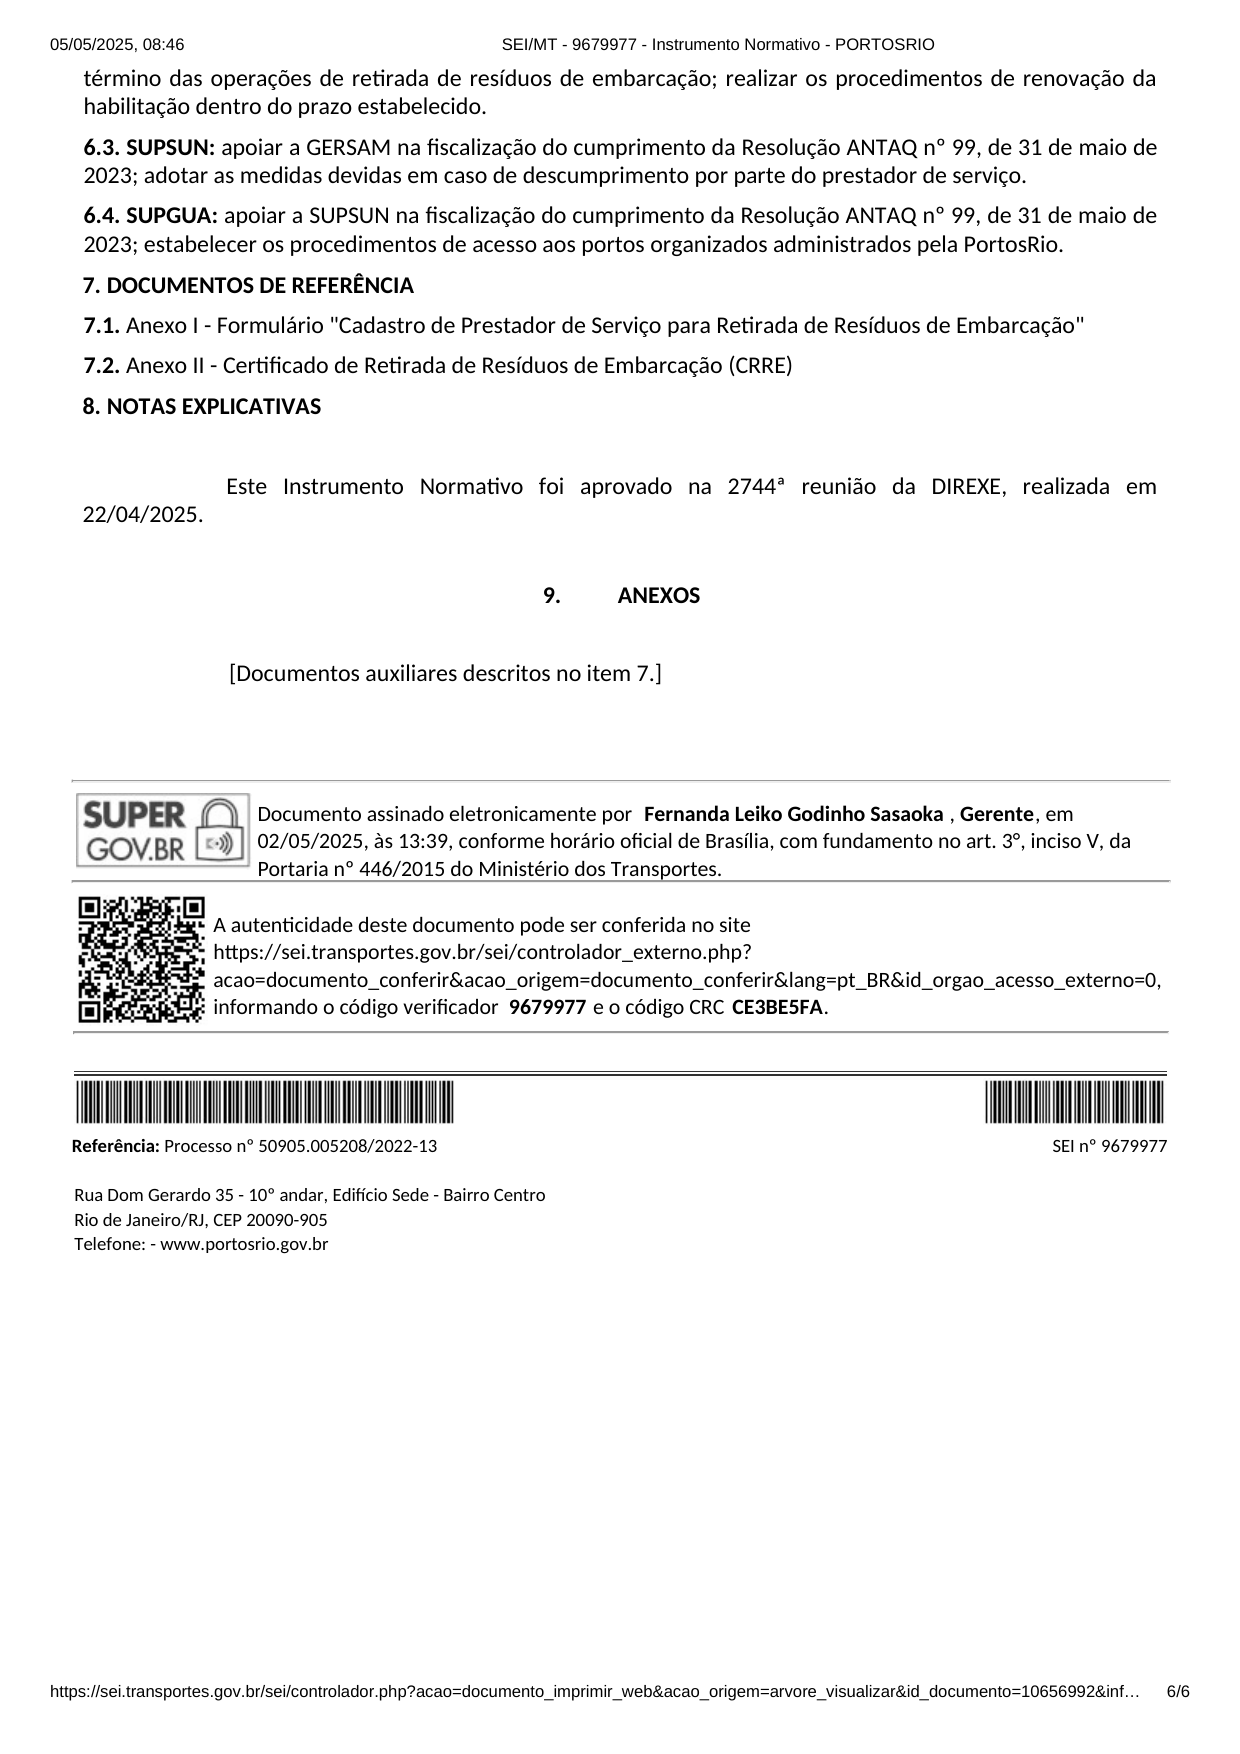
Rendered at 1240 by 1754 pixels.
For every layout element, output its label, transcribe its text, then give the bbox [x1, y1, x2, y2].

text Rua Dom Gerardo 35 - 10º andar, Edifício Sede - Bairro Centro [74, 1183, 1167, 1206]
text [Documentos auxiliares descritos no item 7.] [229, 659, 1159, 687]
text 6.3. SUPSUN: apoiar a GERSAM na fiscalização do cumprimento da Resolução ANTAQ nº 99, de 31 de maio de 2023; adotar as medidas devidas em caso de descumprimento por parte do prestador de serviço. [83, 133, 1159, 189]
text Rio de Janeiro/RJ, CEP 20090-905 [74, 1208, 1167, 1231]
subtitle NOTAS EXPLICATIVAS [82, 391, 1167, 420]
text Este Instrumento Normativo foi aprovado na 2744ª reunião da DIREXE, realizada em 22/04/2025. [82, 472, 1159, 528]
text término das operações de retirada de resíduos de embarcação; realizar os procedimentos de renovação da habilitação dentro do prazo estabelecido. [83, 64, 1159, 121]
text Referência: Processo nº 50905.005208/2022-13 SEI nº 9679977 [72, 1134, 1167, 1157]
text 7.1. Anexo I - Formulário "Cadastro de Prestador de Serviço para Retirada de Resíduos de Embarcação" [83, 310, 1159, 339]
text Telefone: - www.portosrio.gov.br [74, 1233, 1167, 1256]
text 6.4. SUPGUA: apoiar a SUPSUN na fiscalização do cumprimento da Resolução ANTAQ nº 99, de 31 de maio de 2023; estabelecer os procedimentos de acesso aos portos organizados administrados pela PortosRio. [83, 201, 1159, 258]
subtitle ANEXOS [76, 580, 1167, 609]
subtitle DOCUMENTOS DE REFERÊNCIA [82, 270, 1167, 299]
text 7.2. Anexo II - Certificado de Retirada de Resíduos de Embarcação (CRRE) [83, 351, 1159, 379]
